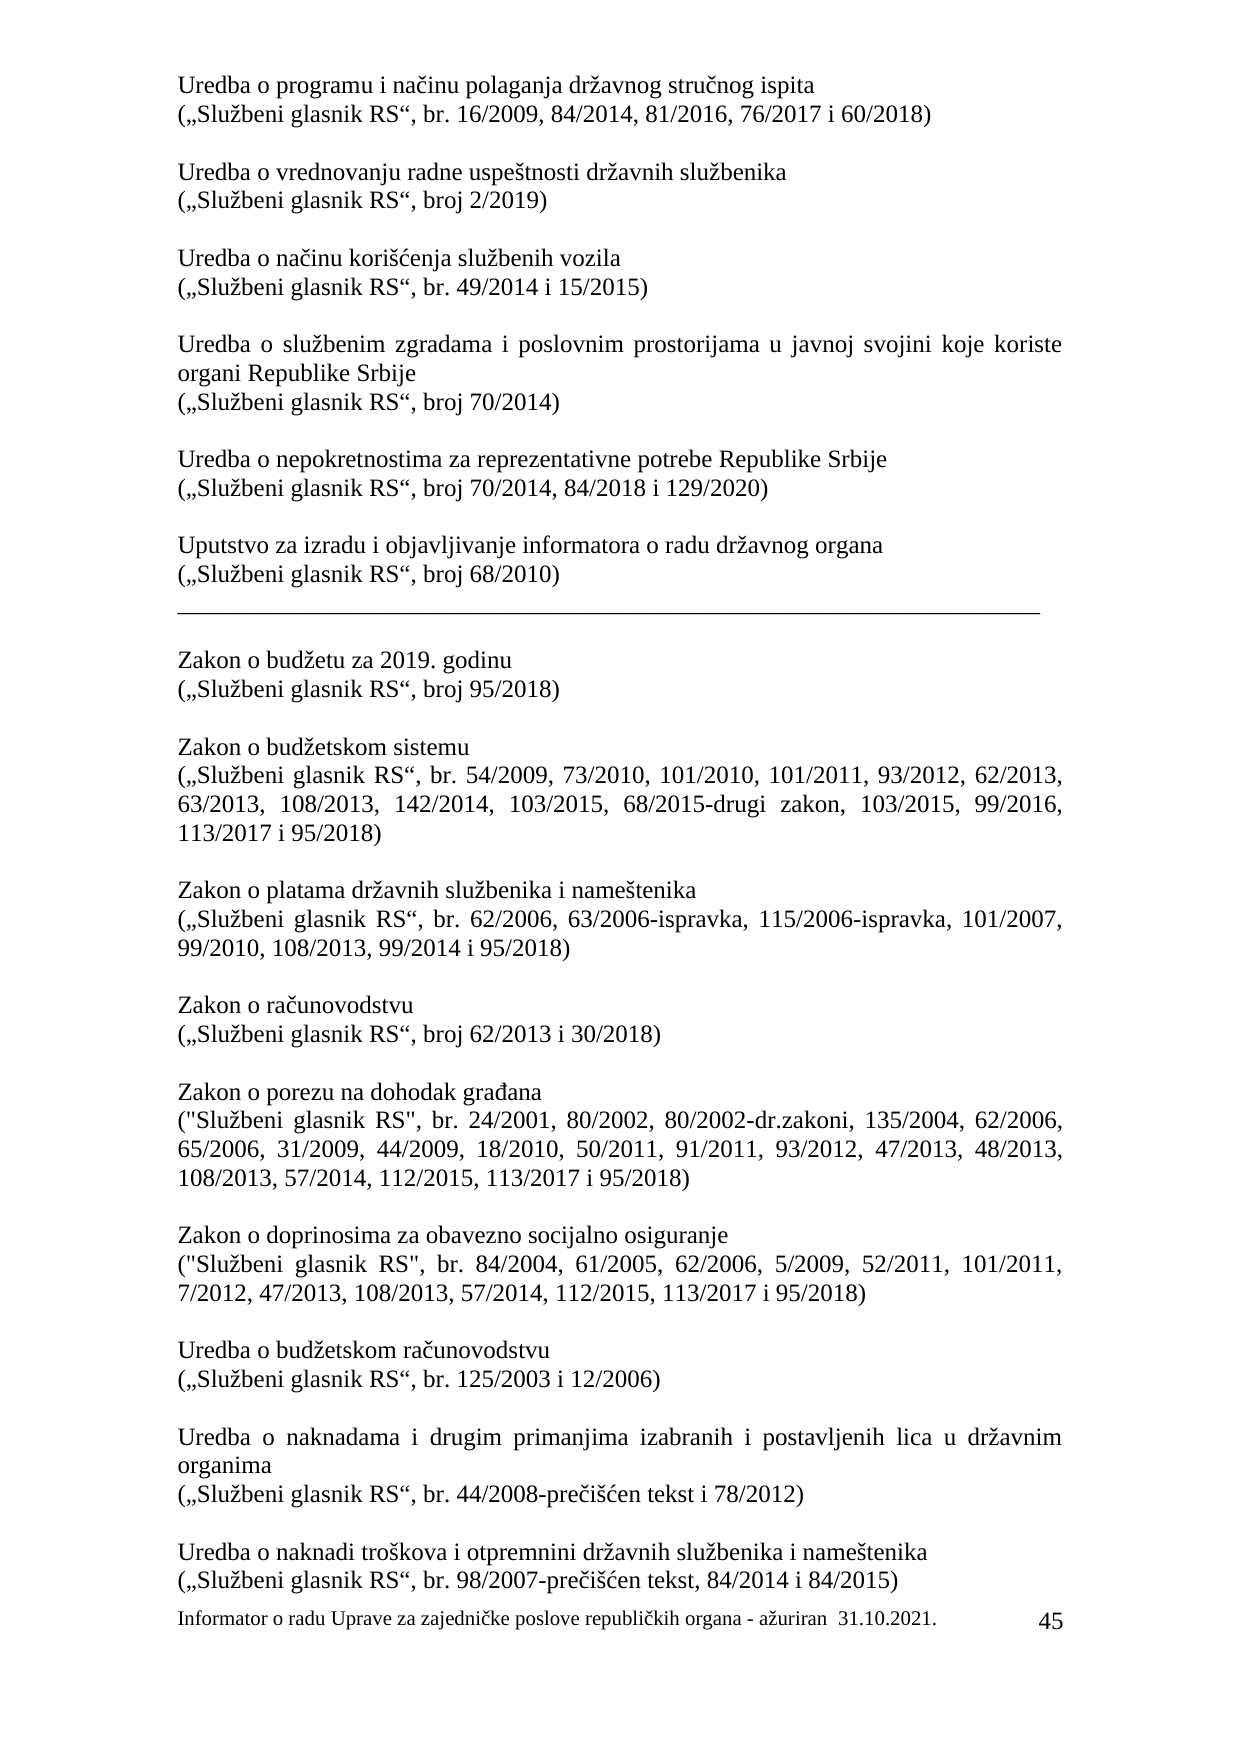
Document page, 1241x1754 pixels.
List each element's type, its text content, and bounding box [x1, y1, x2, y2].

text Uredba o službenim zgradama i poslovnim prostorijama u javnoj svojini koje koriste organi Republike Srbije [177, 329, 1063, 387]
text („Službeni glasnik RS“, br. 16/2009, 84/2014, 81/2016, 76/2017 i 60/2018) [177, 99, 1063, 128]
text („Službeni glasnik RS“, broj 62/2013 i 30/2018) [177, 1019, 1063, 1048]
text Zakon o platama državnih službenika i nameštenika [177, 875, 1063, 904]
text Zakon o porezu na dohodak građana [177, 1077, 1063, 1105]
text Uredba o nepokretnostima za reprezentativne potrebe Republike Srbije [177, 444, 1063, 473]
text Uredba o budžetskom računovodstvu [177, 1335, 1063, 1364]
text („Službeni glasnik RS“, br. 54/2009, 73/2010, 101/2010, 101/2011, 93/2012, 62/2013, 63/2013, 108/2013, 142/2014, 103/2015, 68/2015-drugi zakon, 103/2015, 99/2016, 113/2017 i 95/2018) [177, 760, 1063, 847]
text Uredba o programu i načinu polaganja državnog stručnog ispita [177, 70, 1063, 99]
text („Službeni glasnik RS“, br. 44/2008-prečišćen tekst i 78/2012) [177, 1479, 1063, 1508]
text („Službeni glasnik RS“, broj 70/2014) [177, 387, 1063, 415]
text Zakon o budžetskom sistemu [177, 732, 1063, 760]
text Zakon o doprinosima za obavezno socijalno osiguranje [177, 1220, 1063, 1249]
text Zakon o budžetu za 2019. godinu [177, 645, 1063, 674]
text („Službeni glasnik RS“, broj 2/2019) [177, 185, 1063, 214]
text Uputstvo za izradu i objavljivanje informatora o radu državnog organa [177, 530, 1063, 559]
text ("Službeni glasnik RS", br. 24/2001, 80/2002, 80/2002-dr.zakoni, 135/2004, 62/2006, 65/2006, 31/2009, 44/2009, 18/2010, 50/2011, 91/2011, 93/2012, 47/2013, 48/2013, 108/2013, 57/2014, 112/2015, 113/2017 i 95/2018) [177, 1105, 1063, 1192]
text Uredba o načinu korišćenja službenih vozila [177, 243, 1063, 272]
text („Službeni glasnik RS“, br. 49/2014 i 15/2015) [177, 272, 1063, 300]
text Uredba o naknadama i drugim primanjima izabranih i postavljenih lica u državnim organima [177, 1422, 1063, 1479]
text („Službeni glasnik RS“, br. 62/2006, 63/2006-ispravka, 115/2006-ispravka, 101/2007, 99/2010, 108/2013, 99/2014 i 95/2018) [177, 904, 1063, 962]
text Zakon o računovodstvu [177, 990, 1063, 1019]
text Uredba o vrednovanju radne uspeštnosti državnih službenika [177, 157, 1063, 185]
text („Službeni glasnik RS“, broj 68/2010) [177, 559, 1063, 588]
text („Službeni glasnik RS“, broj 70/2014, 84/2018 i 129/2020) [177, 473, 1063, 502]
text („Službeni glasnik RS“, br. 125/2003 i 12/2006) [177, 1364, 1063, 1393]
text Uredba o naknadi troškova i otpremnini državnih službenika i nameštenika [177, 1537, 1063, 1565]
text („Službeni glasnik RS“, br. 98/2007-prečišćen tekst, 84/2014 i 84/2015) [177, 1565, 1063, 1594]
text („Službeni glasnik RS“, broj 95/2018) [177, 674, 1063, 703]
text ("Službeni glasnik RS", br. 84/2004, 61/2005, 62/2006, 5/2009, 52/2011, 101/2011, 7/2012, 47/2013, 108/2013, 57/2014, 112/2015, 113/2017 i 95/2018) [177, 1249, 1063, 1307]
text _____________________________________________________________________ [177, 588, 1063, 617]
